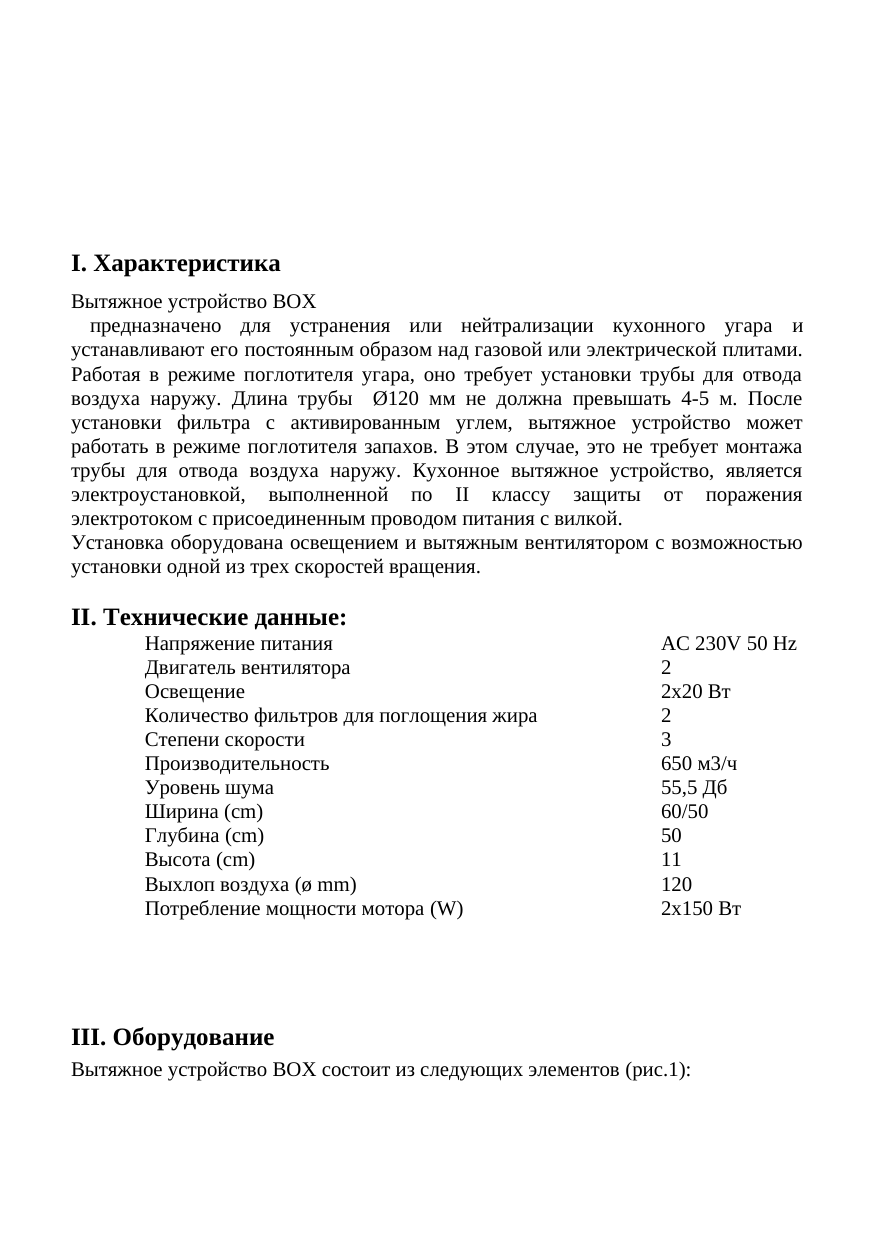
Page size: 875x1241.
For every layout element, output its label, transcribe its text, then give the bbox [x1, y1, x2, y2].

text Установка оборудована освещением и вытяжным вентилятором с возможностью установки одной из трех скоростей вращения. [71, 530, 803, 578]
text Уровень шума 55,5 Дб [71, 775, 803, 799]
text предназначено для устранения или нейтрализации кухонного угара и устанавливают его постоянным образом над газовой или электрической плитами. Работая в режиме поглотителя угара, оно требует установки трубы для отвода воздуха наружу. Длина трубы Ø120 мм не должна превышать 4-5 м. После установки фильтра с активированным углем, вытяжное устройство может работать в режиме поглотителя запахов. В этом случае, это не требует монтажа трубы для отвода воздуха наружу. Кухонное вытяжное устройство, является электроустановкой, выполненной по II классу защиты от поражения электротоком с присоединенным проводом питания с вилкой. [71, 313, 803, 530]
text Напряжение питания AC 230V 50 Hz [71, 631, 803, 655]
text Количество фильтров для поглощения жира 2 [71, 703, 803, 727]
text Вытяжное устройство BOX состоит из следующих элементов (рис.1): [71, 1057, 803, 1081]
subtitle I. Характеристика [71, 248, 803, 277]
subtitle III. Оборудование [71, 1022, 803, 1051]
text Глубина (cm) 50 [71, 823, 803, 847]
text Степени скорости 3 [71, 727, 803, 751]
subtitle II. Технические данные: [71, 602, 803, 631]
text Потребление мощности мотора (W) 2х150 Вт [71, 896, 803, 919]
text Вытяжное устройство BOX [71, 289, 803, 313]
text Выхлоп воздуха (ø mm) 120 [71, 871, 803, 896]
text Высота (cm) 11 [71, 847, 803, 871]
text Двигатель вентилятора 2 [71, 655, 803, 679]
text Производительность 650 м3/ч [71, 751, 803, 775]
text Oсвещение 2х20 Вт [71, 679, 803, 703]
text Ширина (cm) 60/50 [71, 799, 803, 823]
